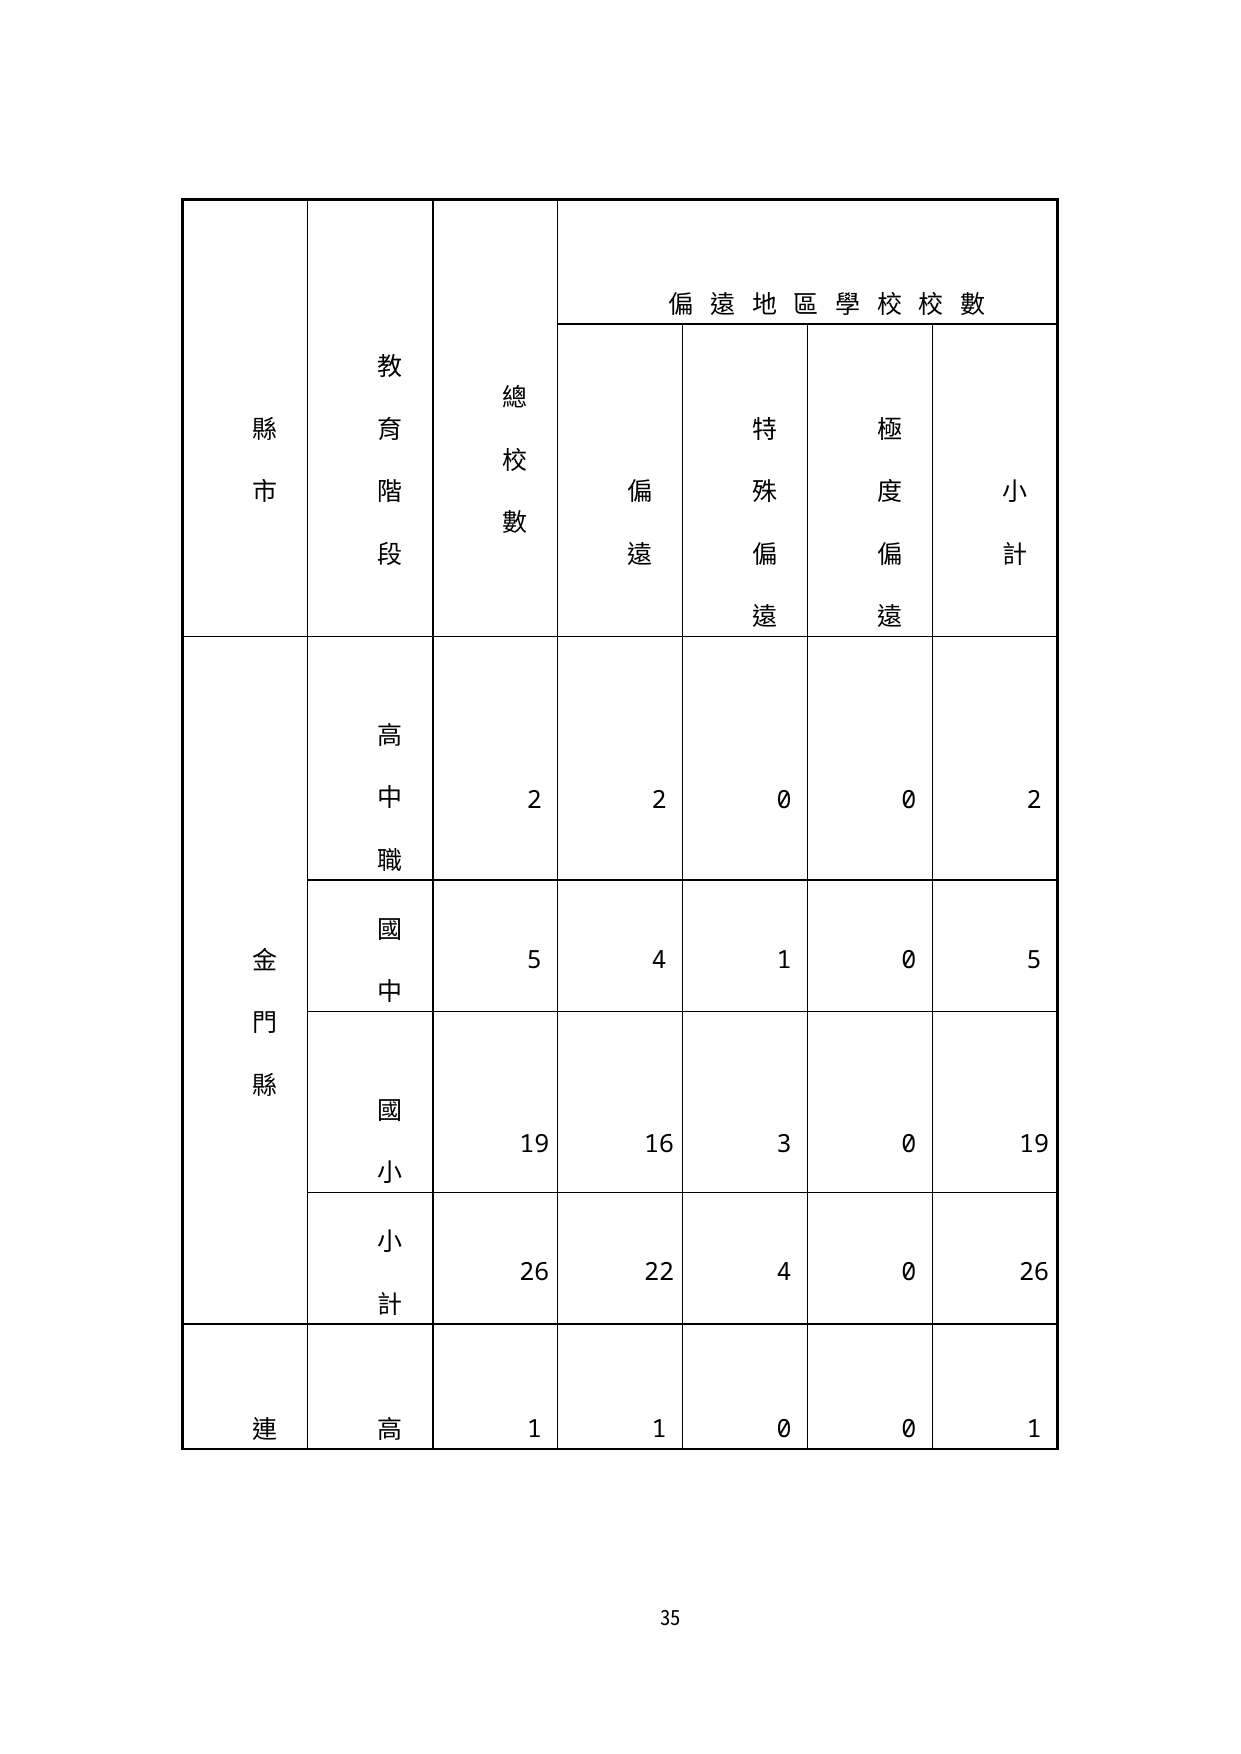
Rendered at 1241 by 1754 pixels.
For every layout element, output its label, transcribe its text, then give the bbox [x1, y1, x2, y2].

table_cell 特殊偏遠 [683, 325, 807, 636]
table_cell 16 [558, 1012, 682, 1192]
table_cell 國中 [308, 881, 432, 1011]
table_cell 19 [933, 1012, 1056, 1192]
table_cell 19 [434, 1012, 557, 1192]
table_cell 4 [558, 881, 682, 1011]
table_cell 4 [683, 1193, 807, 1323]
table_cell 3 [683, 1012, 807, 1192]
table_cell 22 [558, 1193, 682, 1323]
table_cell 1 [683, 881, 807, 1011]
table_cell 5 [933, 881, 1056, 1011]
table_cell 0 [808, 1012, 932, 1192]
table_cell 小計 [933, 325, 1056, 636]
table_cell 0 [808, 1325, 932, 1448]
table_cell 偏遠 [558, 325, 682, 636]
table_cell 國小 [308, 1012, 432, 1192]
table_cell 小計 [308, 1193, 432, 1323]
table_cell 0 [808, 881, 932, 1011]
table_header 偏遠地區學校校數 [558, 201, 1056, 323]
table_header 總校數 [434, 201, 557, 636]
table_cell 2 [933, 637, 1056, 879]
table_cell 2 [558, 637, 682, 879]
table_cell 2 [434, 637, 557, 879]
table_cell 0 [808, 1193, 932, 1323]
table_cell 0 [683, 637, 807, 879]
table_cell 1 [434, 1325, 557, 1448]
table_cell 金門縣 [184, 637, 307, 1323]
table_cell 26 [434, 1193, 557, 1323]
table_cell 26 [933, 1193, 1056, 1323]
table_header 教育階段 [308, 201, 432, 636]
table_cell 連 [184, 1325, 307, 1448]
table_cell 0 [683, 1325, 807, 1448]
table_cell 極度偏遠 [808, 325, 932, 636]
table_cell 高中職 [308, 637, 432, 879]
table_cell 1 [933, 1325, 1056, 1448]
table_header 縣市 [184, 201, 307, 636]
table_cell 高 [308, 1325, 432, 1448]
table_cell 1 [558, 1325, 682, 1448]
table_cell 0 [808, 637, 932, 879]
table_cell 5 [434, 881, 557, 1011]
